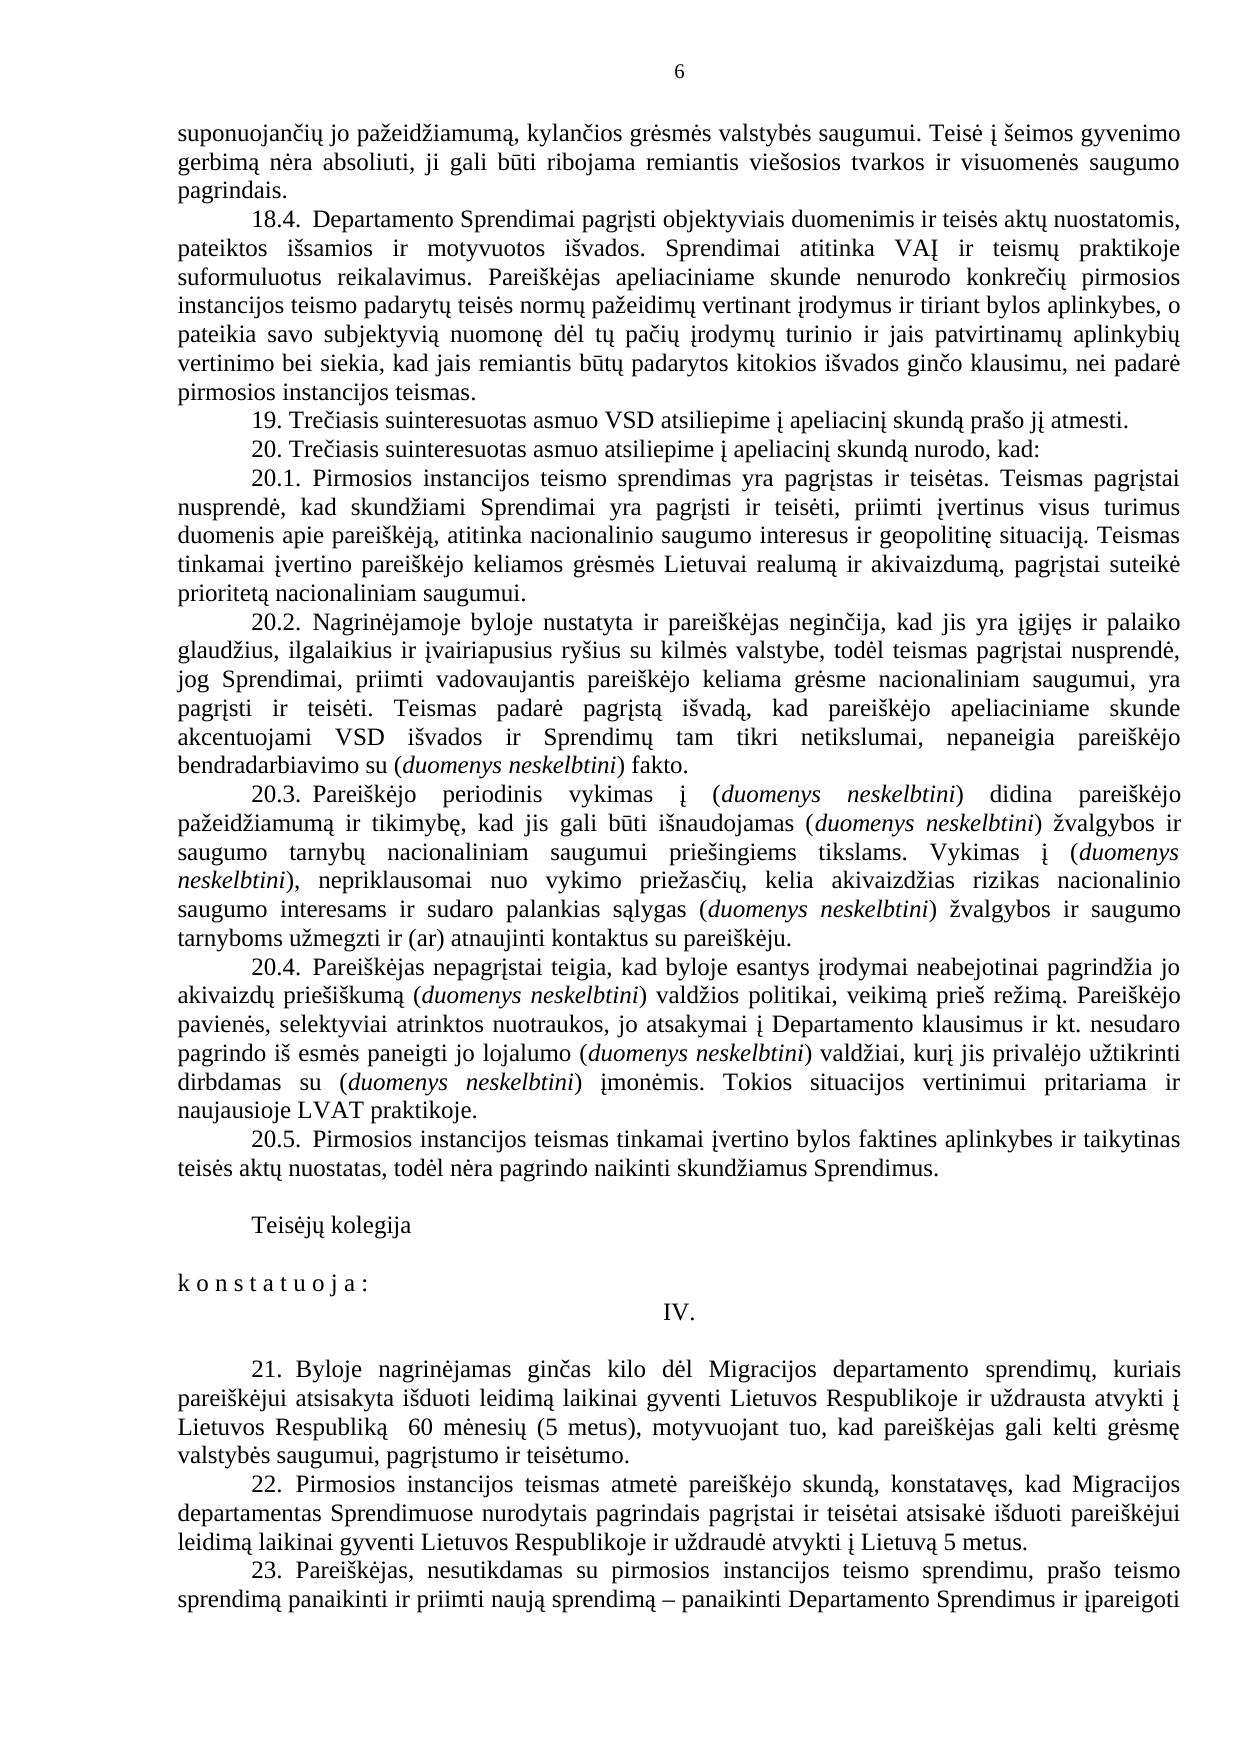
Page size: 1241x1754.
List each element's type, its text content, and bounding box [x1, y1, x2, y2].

text 19. Trečiasis suinteresuotas asmuo VSD atsiliepime į apeliacinį skundą prašo jį atmesti. [251, 406, 1181, 434]
text 22. Pirmosios instancijos teismas atmetė pareiškėjo skundą, konstatavęs, kad Migracijos departamentas Sprendimuose nurodytais pagrindais pagrįstai ir teisėtai atsisakė išduoti pareiškėjui leidimą laikinai gyventi Lietuvos Respublikoje ir uždraudė atvykti į Lietuvą 5 metus. [177, 1469, 1181, 1556]
text 18.4. Departamento Sprendimai pagrįsti objektyviais duomenimis ir teisės aktų nuostatomis, pateiktos išsamios ir motyvuotos išvados. Sprendimai atitinka VAĮ ir teismų praktikoje suformuluotus reikalavimus. Pareiškėjas apeliaciniame skunde nenurodo konkrečių pirmosios instancijos teismo padarytų teisės normų pažeidimų vertinant įrodymus ir tiriant bylos aplinkybes, o pateikia savo subjektyvią nuomonę dėl tų pačių įrodymų turinio ir jais patvirtinamų aplinkybių vertinimo bei siekia, kad jais remiantis būtų padarytos kitokios išvados ginčo klausimu, nei padarė pirmosios instancijos teismas. [177, 204, 1181, 406]
text suponuojančių jo pažeidžiamumą, kylančios grėsmės valstybės saugumui. Teisė į šeimos gyvenimo gerbimą nėra absoliuti, ji gali būti ribojama remiantis viešosios tvarkos ir visuomenės saugumo pagrindais. [177, 118, 1181, 204]
text 20.3. Pareiškėjo periodinis vykimas į (duomenys neskelbtini) didina pareiškėjo pažeidžiamumą ir tikimybę, kad jis gali būti išnaudojamas (duomenys neskelbtini) žvalgybos ir saugumo tarnybų nacionaliniam saugumui priešingiems tikslams. Vykimas į (duomenys neskelbtini), nepriklausomai nuo vykimo priežasčių, kelia akivaizdžias rizikas nacionalinio saugumo interesams ir sudaro palankias sąlygas (duomenys neskelbtini) žvalgybos ir saugumo tarnyboms užmegzti ir (ar) atnaujinti kontaktus su pareiškėju. [177, 779, 1181, 952]
text 20.4. Pareiškėjas nepagrįstai teigia, kad byloje esantys įrodymai neabejotinai pagrindžia jo akivaizdų priešiškumą (duomenys neskelbtini) valdžios politikai, veikimą prieš režimą. Pareiškėjo pavienės, selektyviai atrinktos nuotraukos, jo atsakymai į Departamento klausimus ir kt. nesudaro pagrindo iš esmės paneigti jo lojalumo (duomenys neskelbtini) valdžiai, kurį jis privalėjo užtikrinti dirbdamas su (duomenys neskelbtini) įmonėmis. Tokios situacijos vertinimui pritariama ir naujausioje LVAT praktikoje. [177, 952, 1181, 1124]
text 23. Pareiškėjas, nesutikdamas su pirmosios instancijos teismo sprendimu, prašo teismo sprendimą panaikinti ir priimti naują sprendimą – panaikinti Departamento Sprendimus ir įpareigoti [177, 1556, 1181, 1613]
text IV. [177, 1297, 1181, 1326]
text 20.2. Nagrinėjamoje byloje nustatyta ir pareiškėjas neginčija, kad jis yra įgijęs ir palaiko glaudžius, ilgalaikius ir įvairiapusius ryšius su kilmės valstybe, todėl teismas pagrįstai nusprendė, jog Sprendimai, priimti vadovaujantis pareiškėjo keliama grėsme nacionaliniam saugumui, yra pagrįsti ir teisėti. Teismas padarė pagrįstą išvadą, kad pareiškėjo apeliaciniame skunde akcentuojami VSD išvados ir Sprendimų tam tikri netikslumai, nepaneigia pareiškėjo bendradarbiavimo su (duomenys neskelbtini) fakto. [177, 607, 1181, 779]
text 20. Trečiasis suinteresuotas asmuo atsiliepime į apeliacinį skundą nurodo, kad: [251, 434, 1181, 463]
text 20.5. Pirmosios instancijos teismas tinkamai įvertino bylos faktines aplinkybes ir taikytinas teisės aktų nuostatas, todėl nėra pagrindo naikinti skundžiamus Sprendimus. [177, 1124, 1181, 1182]
text Teisėjų kolegija [251, 1211, 1181, 1239]
text 21. Byloje nagrinėjamas ginčas kilo dėl Migracijos departamento sprendimų, kuriais pareiškėjui atsisakyta išduoti leidimą laikinai gyventi Lietuvos Respublikoje ir uždrausta atvykti į Lietuvos Respubliką 60 mėnesių (5 metus), motyvuojant tuo, kad pareiškėjas gali kelti grėsmę valstybės saugumui, pagrįstumo ir teisėtumo. [177, 1354, 1181, 1469]
text k o n s t a t u o j a : [177, 1268, 1181, 1297]
text 20.1. Pirmosios instancijos teismo sprendimas yra pagrįstas ir teisėtas. Teismas pagrįstai nusprendė, kad skundžiami Sprendimai yra pagrįsti ir teisėti, priimti įvertinus visus turimus duomenis apie pareiškėją, atitinka nacionalinio saugumo interesus ir geopolitinę situaciją. Teismas tinkamai įvertino pareiškėjo keliamos grėsmės Lietuvai realumą ir akivaizdumą, pagrįstai suteikė prioritetą nacionaliniam saugumui. [177, 463, 1181, 607]
